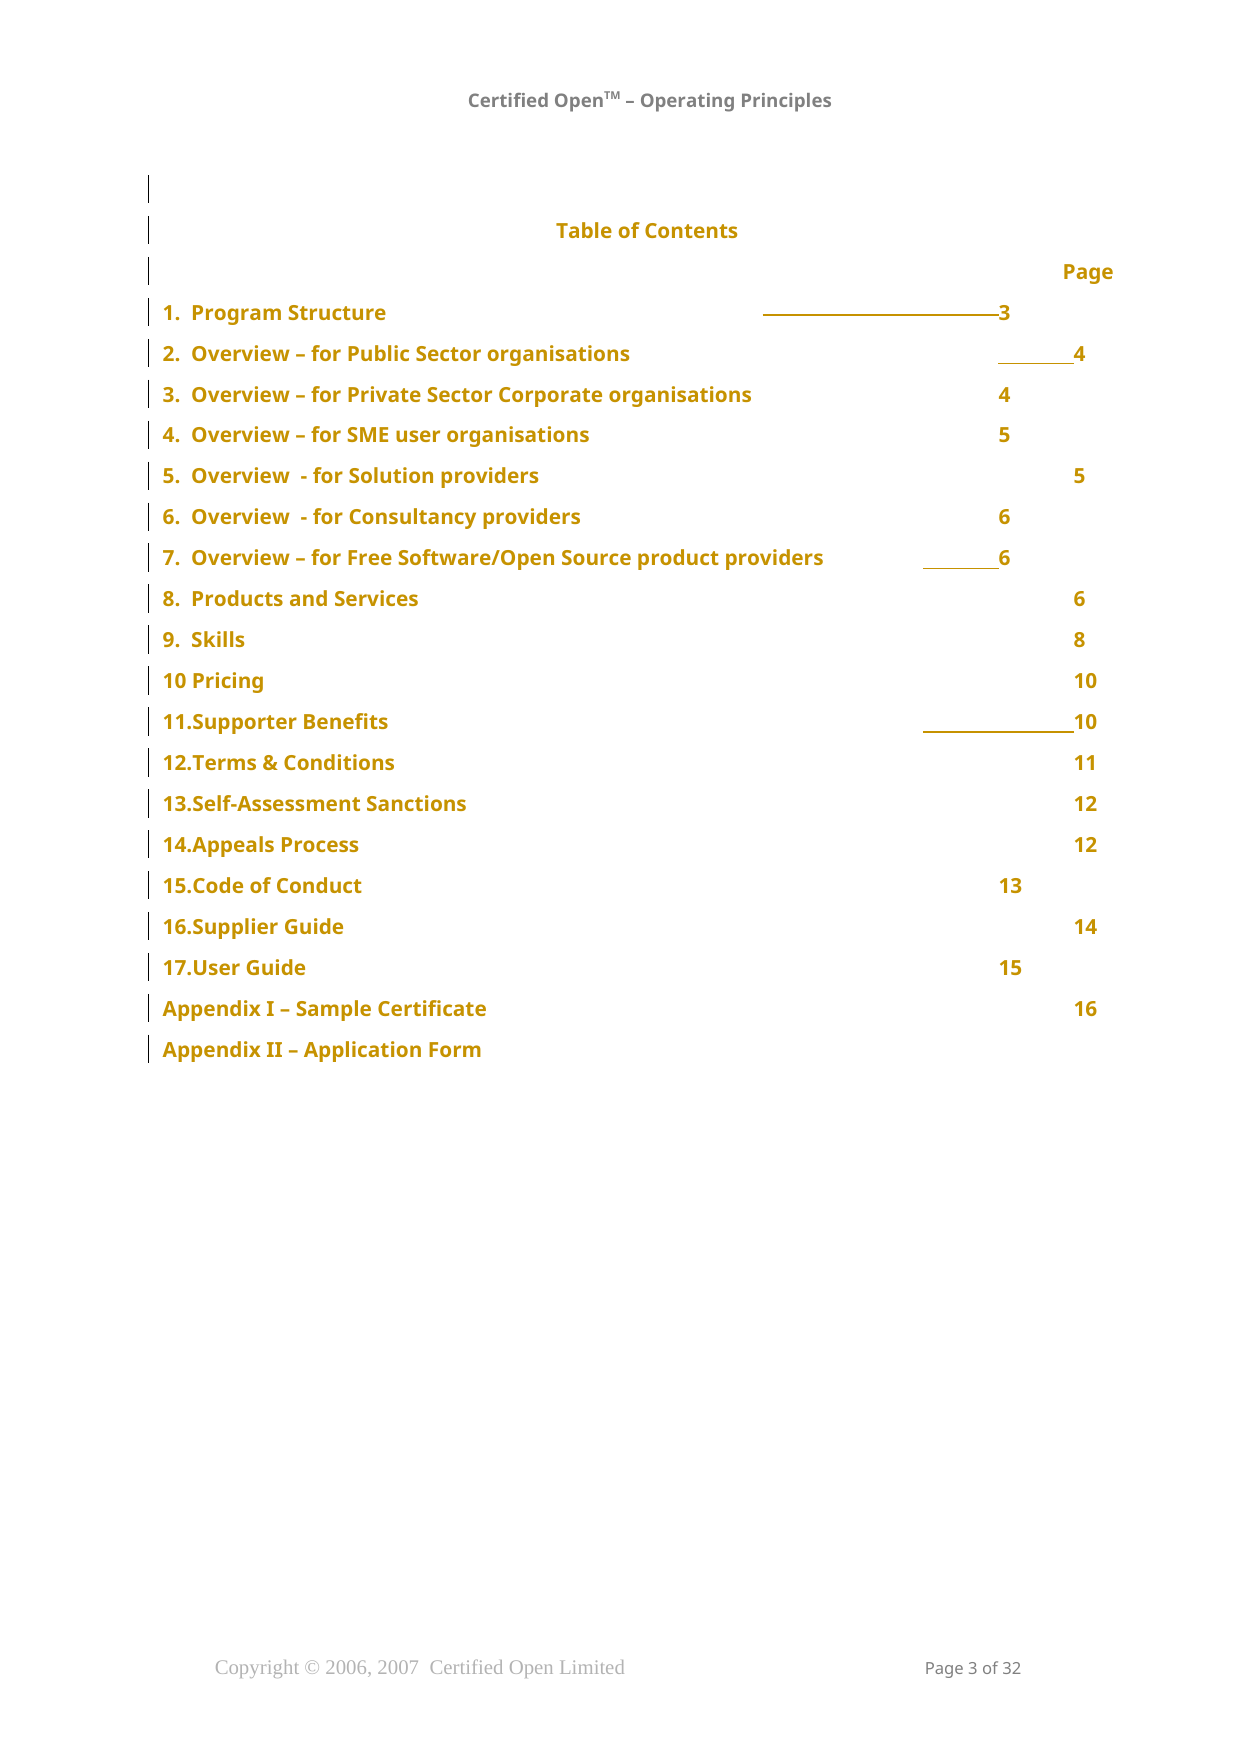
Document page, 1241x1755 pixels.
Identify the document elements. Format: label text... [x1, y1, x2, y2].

text 6. Overview - for Consultancy providers 6 [162, 502, 1137, 531]
text 17.User Guide 15 [162, 953, 1137, 981]
text 2. Overview – for Public Sector organisations 4 [162, 339, 1137, 367]
text 12.Terms & Conditions 11 [162, 748, 1137, 777]
text Table of Contents [162, 216, 1137, 244]
text 14.Appeals Process 12 [162, 830, 1137, 858]
text Appendix I – Sample Certificate 16 [162, 994, 1137, 1022]
text 7. Overview – for Free Software/Open Source product providers 6 [162, 543, 1137, 572]
text 16.Supplier Guide 14 [162, 912, 1137, 940]
text 4. Overview – for SME user organisations 5 [162, 421, 1137, 449]
text 15.Code of Conduct 13 [162, 871, 1137, 899]
text 5. Overview - for Solution providers 5 [162, 462, 1137, 490]
text 3. Overview – for Private Sector Corporate organisations 4 [162, 380, 1137, 408]
text 9. Skills 8 [162, 625, 1137, 654]
text 1. Program Structure 3 [162, 298, 1137, 326]
text 10 Pricing 10 [162, 666, 1137, 695]
text Appendix II – Application Form [162, 1035, 1137, 1063]
text 11.Supporter Benefits 10 [162, 707, 1137, 736]
text 13.Self-Assessment Sanctions 12 [162, 789, 1137, 817]
text 8. Products and Services 6 [162, 584, 1137, 613]
text Page [987, 257, 1137, 285]
